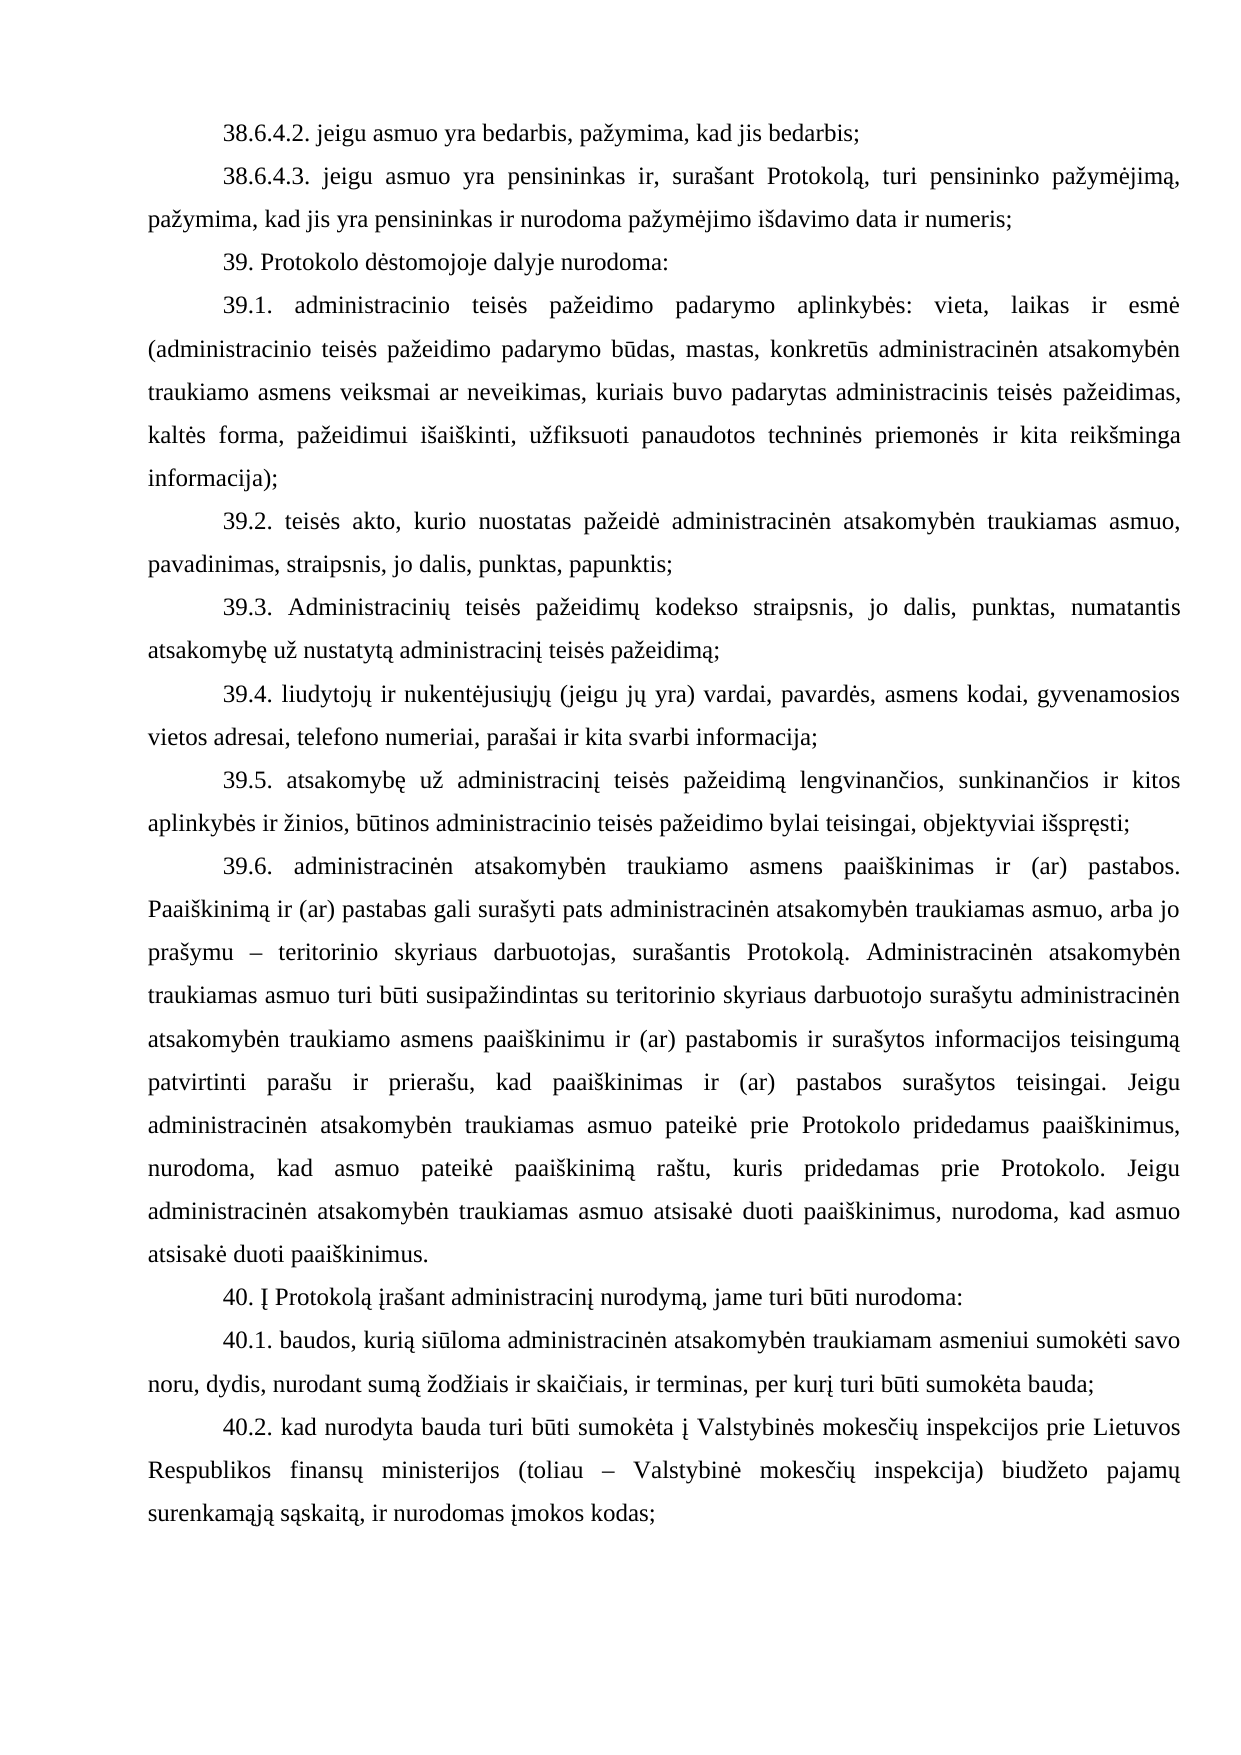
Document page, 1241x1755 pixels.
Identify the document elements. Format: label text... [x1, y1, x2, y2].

text 39.4. liudytojų ir nukentėjusiųjų (jeigu jų yra) vardai, pavardės, asmens kodai, gyvenamosios vietos adresai, telefono numeriai, parašai ir kita svarbi informacija; [148, 679, 1181, 751]
text 40.1. baudos, kurią siūloma administracinėn atsakomybėn traukiamam asmeniui sumokėti savo noru, dydis, nurodant sumą žodžiais ir skaičiais, ir terminas, per kurį turi būti sumokėta bauda; [148, 1326, 1181, 1397]
text 39.6. administracinėn atsakomybėn traukiamo asmens paaiškinimas ir (ar) pastabos. Paaiškinimą ir (ar) pastabas gali surašyti pats administracinėn atsakomybėn traukiamas asmuo, arba jo prašymu – teritorinio skyriaus darbuotojas, surašantis Protokolą. Administracinėn atsakomybėn traukiamas asmuo turi būti susipažindintas su teritorinio skyriaus darbuotojo surašytu administracinėn atsakomybėn traukiamo asmens paaiškinimu ir (ar) pastabomis ir surašytos informacijos teisingumą patvirtinti parašu ir prierašu, kad paaiškinimas ir (ar) pastabos surašytos teisingai. Jeigu administracinėn atsakomybėn traukiamas asmuo pateikė prie Protokolo pridedamus paaiškinimus, nurodoma, kad asmuo pateikė paaiškinimą raštu, kuris pridedamas prie Protokolo. Jeigu administracinėn atsakomybėn traukiamas asmuo atsisakė duoti paaiškinimus, nurodoma, kad asmuo atsisakė duoti paaiškinimus. [148, 851, 1181, 1268]
text 39. Protokolo dėstomojoje dalyje nurodoma: [148, 247, 1181, 276]
text 39.1. administracinio teisės pažeidimo padarymo aplinkybės: vieta, laikas ir esmė (administracinio teisės pažeidimo padarymo būdas, mastas, konkretūs administracinėn atsakomybėn traukiamo asmens veiksmai ar neveikimas, kuriais buvo padarytas administracinis teisės pažeidimas, kaltės forma, pažeidimui išaiškinti, užfiksuoti panaudotos techninės priemonės ir kita reikšminga informacija); [148, 291, 1181, 492]
text 39.2. teisės akto, kurio nuostatas pažeidė administracinėn atsakomybėn traukiamas asmuo, pavadinimas, straipsnis, jo dalis, punktas, papunktis; [148, 506, 1181, 578]
text 40.2. kad nurodyta bauda turi būti sumokėta į Valstybinės mokesčių inspekcijos prie Lietuvos Respublikos finansų ministerijos (toliau – Valstybinė mokesčių inspekcija) biudžeto pajamų surenkamąją sąskaitą, ir nurodomas įmokos kodas; [148, 1412, 1181, 1527]
text 39.5. atsakomybę už administracinį teisės pažeidimą lengvinančios, sunkinančios ir kitos aplinkybės ir žinios, būtinos administracinio teisės pažeidimo bylai teisingai, objektyviai išspręsti; [148, 765, 1181, 837]
text 40. Į Protokolą įrašant administracinį nurodymą, jame turi būti nurodoma: [148, 1282, 1181, 1311]
text 38.6.4.3. jeigu asmuo yra pensininkas ir, surašant Protokolą, turi pensininko pažymėjimą, pažymima, kad jis yra pensininkas ir nurodoma pažymėjimo išdavimo data ir numeris; [148, 161, 1181, 233]
text 39.3. Administracinių teisės pažeidimų kodekso straipsnis, jo dalis, punktas, numatantis atsakomybę už nustatytą administracinį teisės pažeidimą; [148, 592, 1181, 664]
text 38.6.4.2. jeigu asmuo yra bedarbis, pažymima, kad jis bedarbis; [148, 118, 1181, 147]
